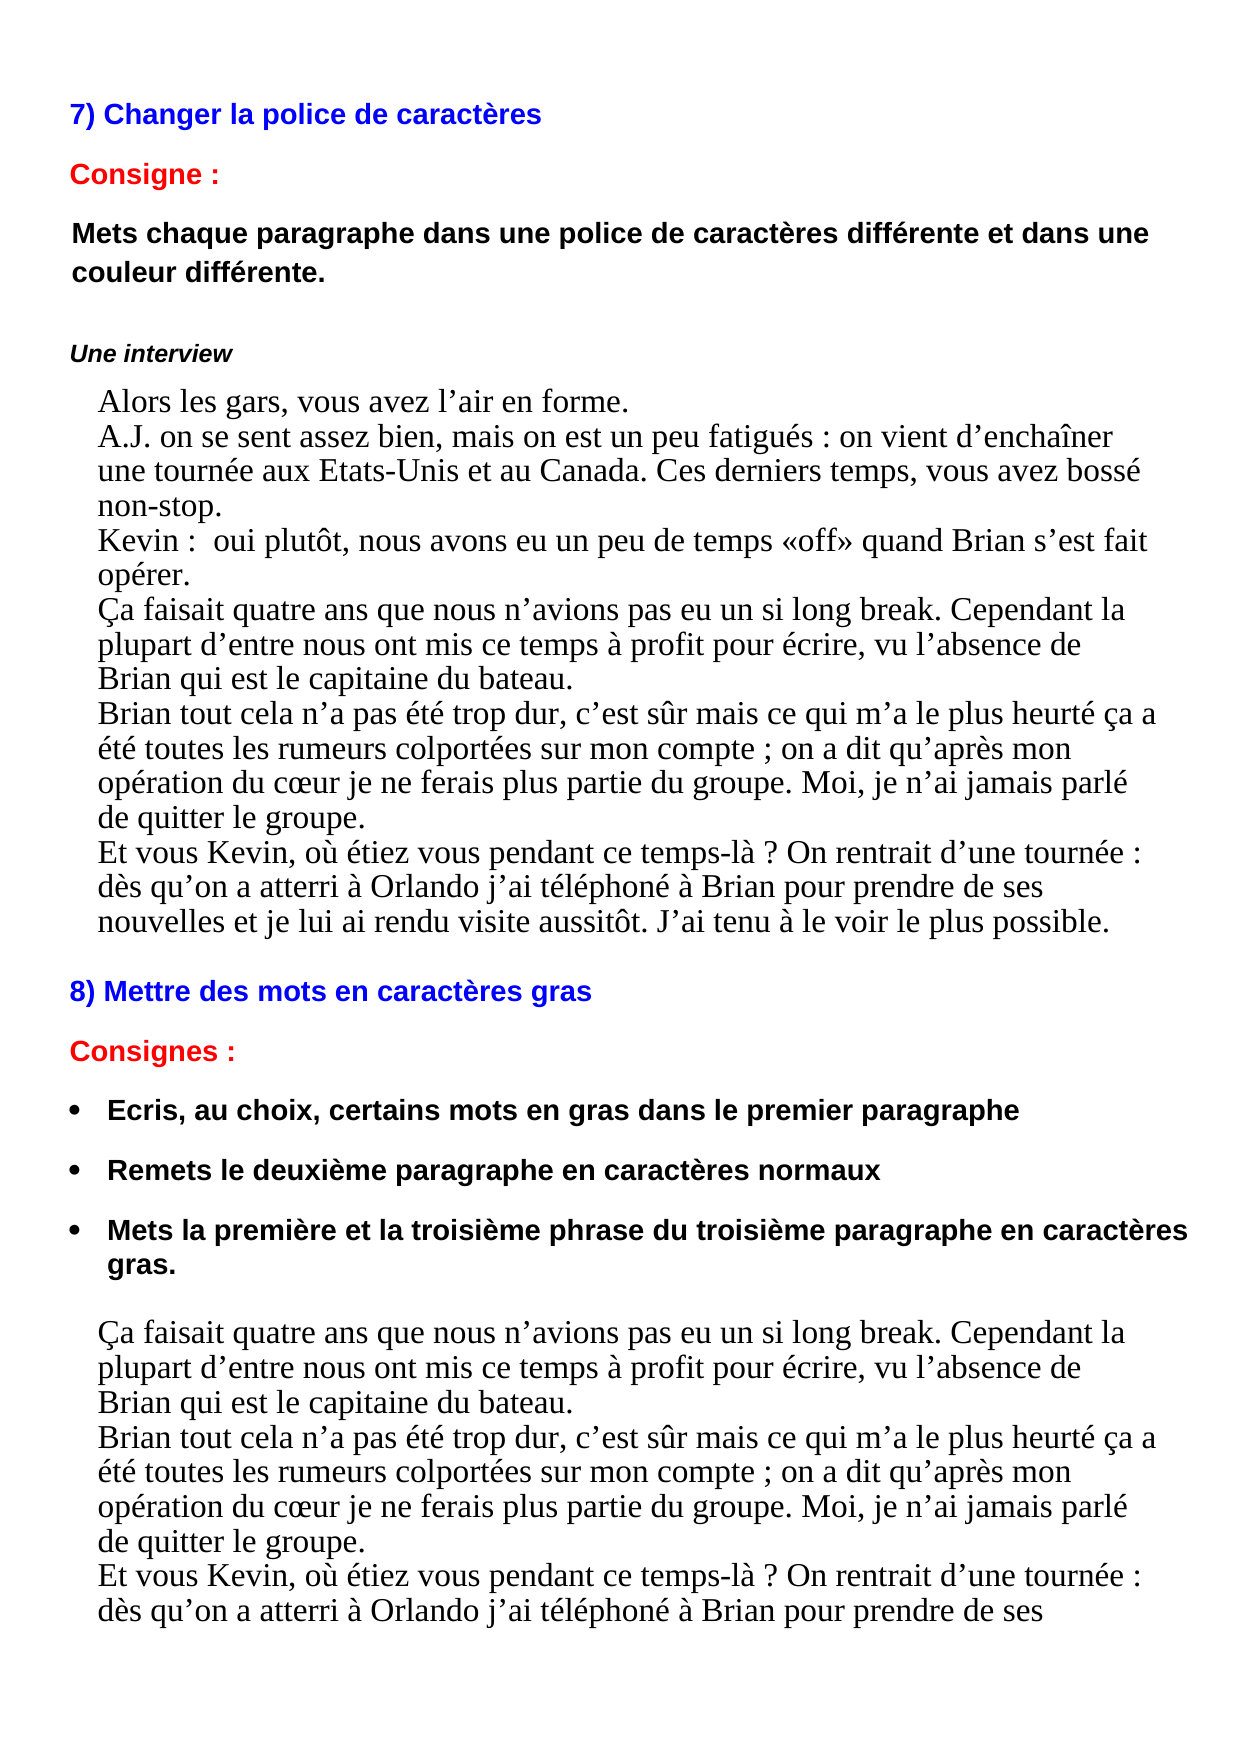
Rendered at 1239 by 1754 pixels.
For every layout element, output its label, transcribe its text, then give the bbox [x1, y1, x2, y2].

text Ça faisait quatre ans que nous n’avions pas eu un si long break. Cependant la plupart d’entre nous ont mis ce temps à profit pour écrire, vu l’absence de Brian qui est le capitaine du bateau. [97, 1316, 1159, 1420]
text Brian tout cela n’a pas été trop dur, c’est sûr mais ce qui m’a le plus heurté ça a été toutes les rumeurs colportées sur mon compte ; on a dit qu’après mon opération du cœur je ne ferais plus partie du groupe. Moi, je n’ai jamais parlé de quitter le groupe. [97, 697, 1159, 836]
title 8) Mettre des mots en caractères gras [69, 974, 1225, 1008]
list Ecris, au choix, certains mots en gras dans le premier paragraphe [69, 1093, 1225, 1127]
text Mets chaque paragraphe dans une police de caractères différente et dans une couleur différente. [71, 216, 1225, 288]
list Remets le deuxième paragraphe en caractères normaux [69, 1153, 1225, 1186]
text Kevin : oui plutôt, nous avons eu un peu de temps «off» quand Brian s’est fait opérer. [97, 523, 1159, 593]
list Mets la première et la troisième phrase du troisième paragraphe en caractères gras. [69, 1212, 1225, 1282]
text 7) Changer la police de caractères [69, 97, 1225, 131]
text Consigne : [69, 157, 1225, 190]
text Et vous Kevin, où étiez vous pendant ce temps-là ? On rentrait d’une tournée : dès qu’on a atterri à Orlando j’ai téléphoné à Brian pour prendre de ses nouvelles et je lui ai rendu visite aussitôt. J’ai tenu à le voir le plus possible. [97, 836, 1159, 939]
text Ça faisait quatre ans que nous n’avions pas eu un si long break. Cependant la plupart d’entre nous ont mis ce temps à profit pour écrire, vu l’absence de Brian qui est le capitaine du bateau. [97, 593, 1159, 697]
text A.J. on se sent assez bien, mais on est un peu fatigués : on vient d’enchaîner une tournée aux Etats-Unis et au Canada. Ces derniers temps, vous avez bossé non-stop. [97, 419, 1159, 523]
text Alors les gars, vous avez l’air en forme. [97, 384, 1159, 419]
text Brian tout cela n’a pas été trop dur, c’est sûr mais ce qui m’a le plus heurté ça a été toutes les rumeurs colportées sur mon compte ; on a dit qu’après mon opération du cœur je ne ferais plus partie du groupe. Moi, je n’ai jamais parlé de quitter le groupe. [97, 1420, 1159, 1559]
text Consignes : [69, 1034, 1225, 1067]
text Et vous Kevin, où étiez vous pendant ce temps-là ? On rentrait d’une tournée : dès qu’on a atterri à Orlando j’ai téléphoné à Brian pour prendre de ses [97, 1559, 1159, 1628]
subtitle Une interview [69, 339, 1225, 368]
